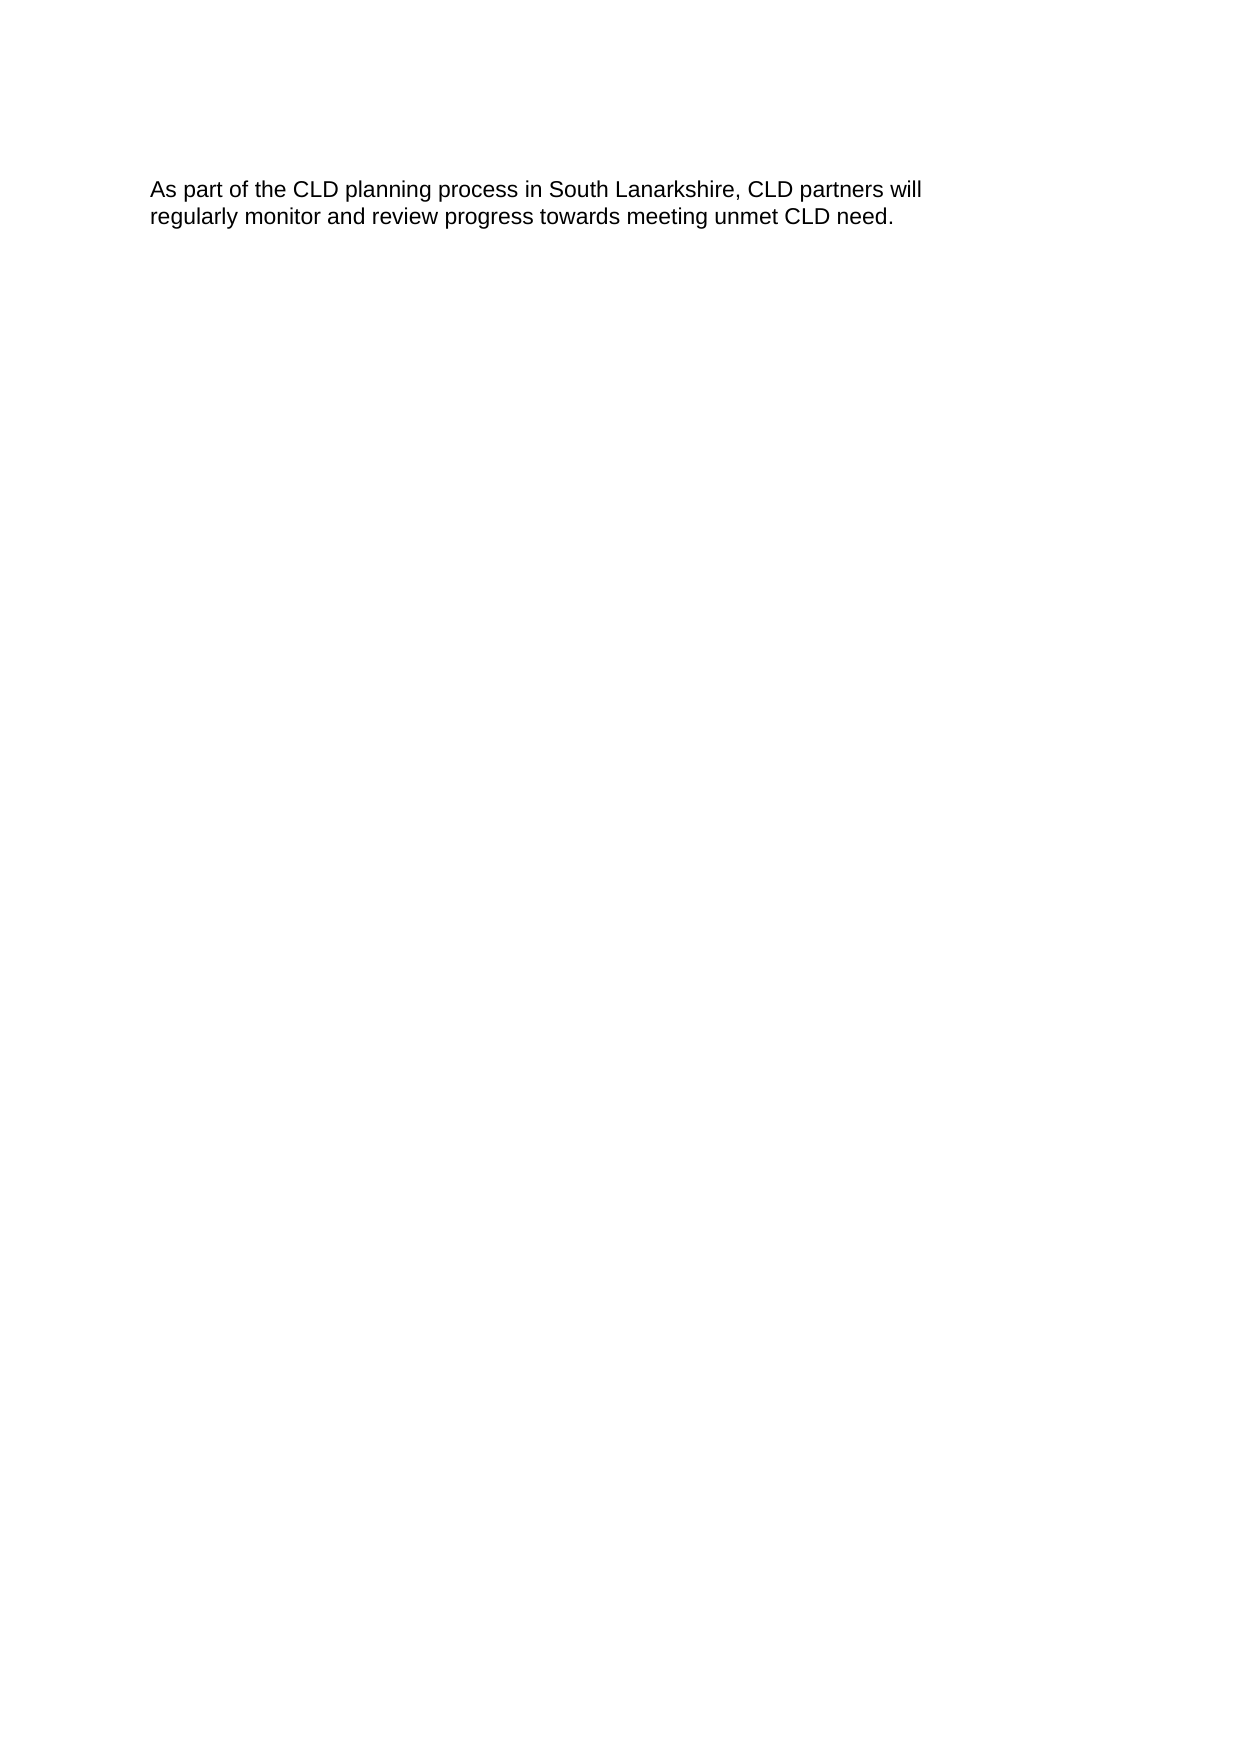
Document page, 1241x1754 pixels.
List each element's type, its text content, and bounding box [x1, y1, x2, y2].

text As part of the CLD planning process in South Lanarkshire, CLD partners will regularly monitor and review progress towards meeting unmet CLD need. [150, 176, 1090, 229]
